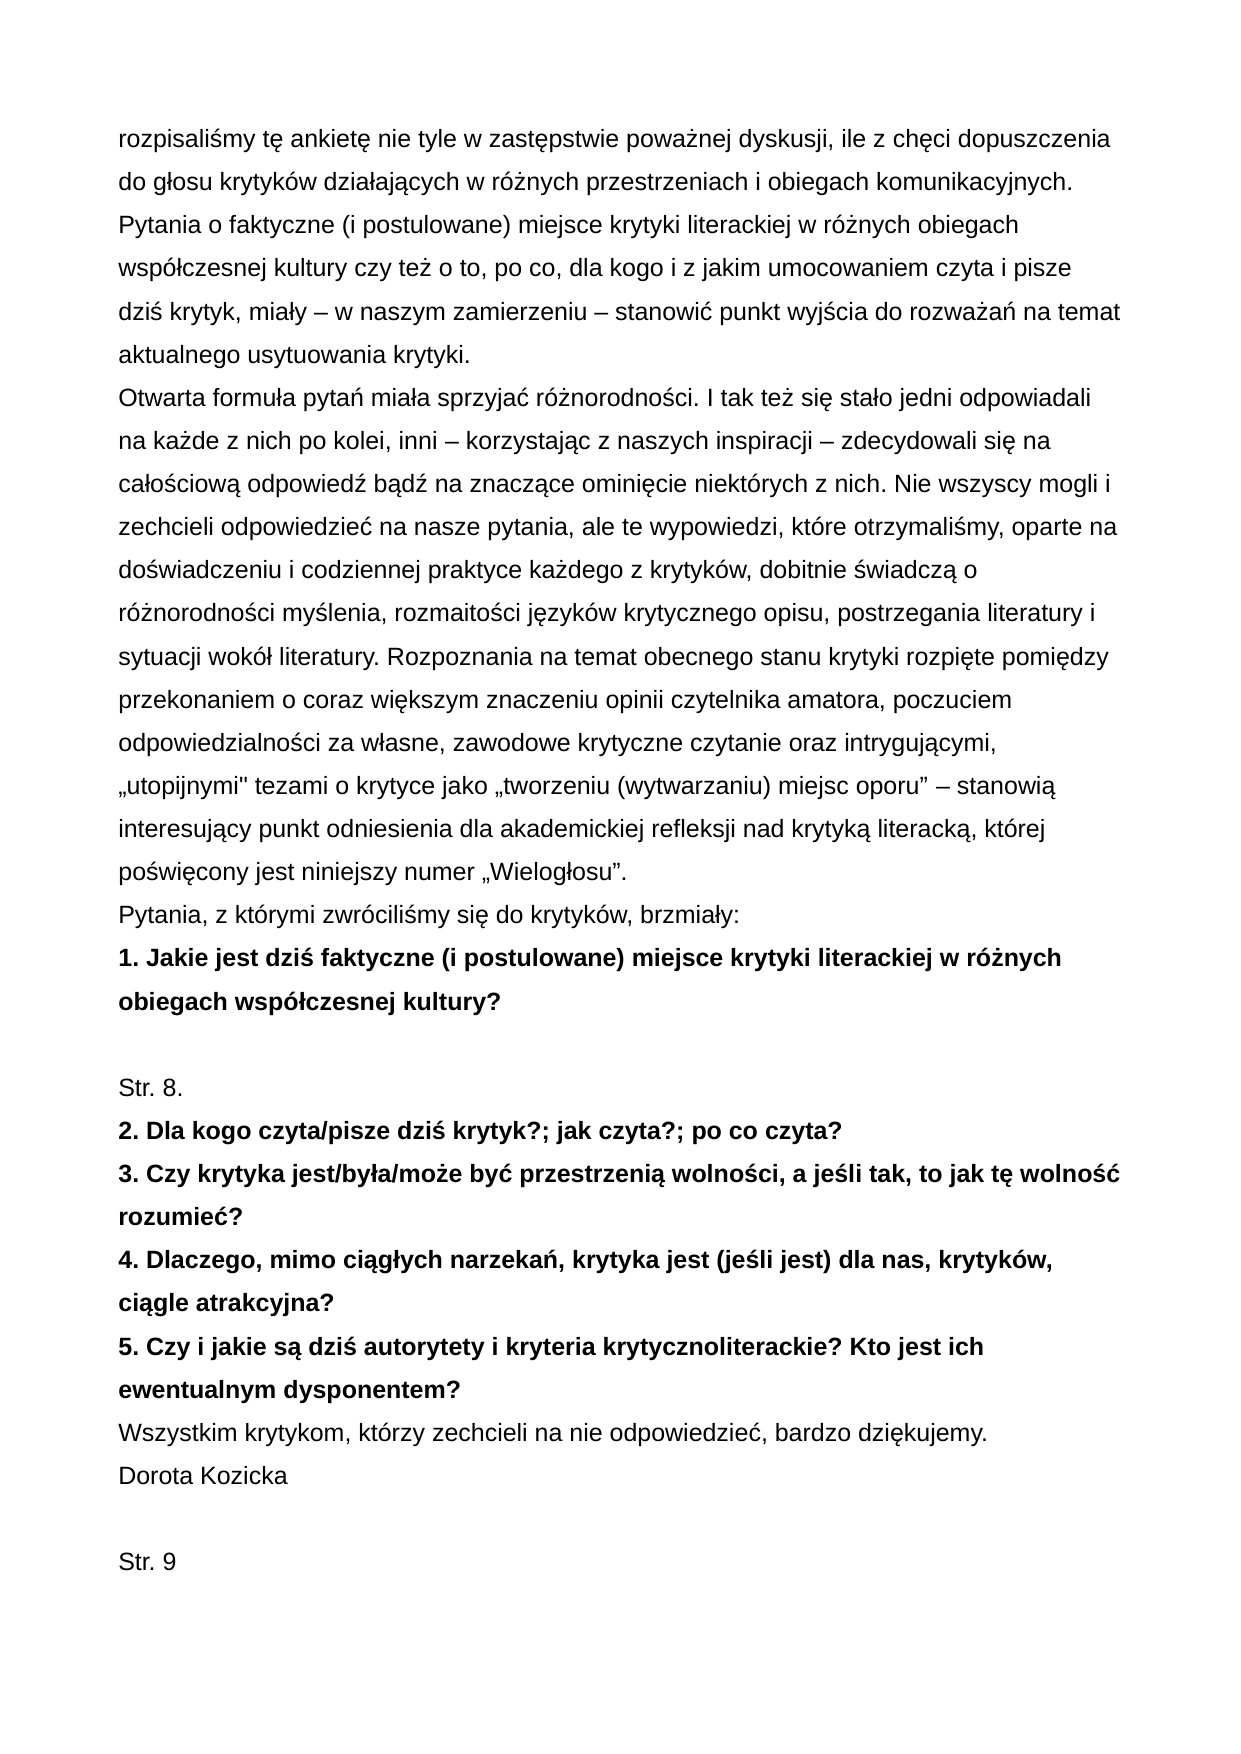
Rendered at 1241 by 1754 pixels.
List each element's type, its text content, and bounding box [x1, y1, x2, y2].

text Pytania, z którymi zwróciliśmy się do krytyków, brzmiały: [118, 900, 1122, 929]
text 3. Czy krytyka jest/była/może być przestrzenią wolności, a jeśli tak, to jak tę wolność rozumieć? [118, 1159, 1122, 1231]
text Wszystkim krytykom, którzy zechcieli na nie odpowiedzieć, bardzo dziękujemy. [118, 1418, 1122, 1447]
text rozpisaliśmy tę ankietę nie tyle w zastępstwie poważnej dyskusji, ile z chęci dopuszczenia do głosu krytyków działających w różnych przestrzeniach i obiegach komunikacyjnych. Pytania o faktyczne (i postulowane) miejsce krytyki literackiej w różnych obiegach współczesnej kultury czy też o to, po co, dla kogo i z jakim umocowaniem czyta i pisze dziś krytyk, miały – w naszym zamierzeniu – stanowić punkt wyjścia do rozważań na temat aktualnego usytuowania krytyki. [118, 124, 1122, 368]
text 4. Dlaczego, mimo ciągłych narzekań, krytyka jest (jeśli jest) dla nas, krytyków, ciągle atrakcyjna? [118, 1245, 1122, 1317]
text 1. Jakie jest dziś faktyczne (i postulowane) miejsce krytyki literackiej w różnych obiegach współczesnej kultury? [118, 943, 1122, 1015]
text Str. 9 [118, 1547, 1122, 1576]
text Dorota Kozicka [118, 1461, 1122, 1490]
text 5. Czy i jakie są dziś autorytety i kryteria krytycznoliterackie? Kto jest ich ewentualnym dysponentem? [118, 1332, 1122, 1403]
text 2. Dla kogo czyta/pisze dziś krytyk?; jak czyta?; po co czyta? [118, 1116, 1122, 1145]
text Str. 8. [118, 1073, 1122, 1102]
text Otwarta formuła pytań miała sprzyjać różnorodności. I tak też się stało jedni odpowiadali na każde z nich po kolei, inni – korzystając z naszych inspiracji – zdecydowali się na całościową odpowiedź bądź na znaczące ominięcie niektórych z nich. Nie wszyscy mogli i zechcieli odpowiedzieć na nasze pytania, ale te wypowiedzi, które otrzymaliśmy, oparte na doświadczeniu i codziennej praktyce każdego z krytyków, dobitnie świadczą o różnorodności myślenia, rozmaitości języków krytycznego opisu, postrzegania literatury i sytuacji wokół literatury. Rozpoznania na temat obecnego stanu krytyki rozpięte pomiędzy przekonaniem o coraz większym znaczeniu opinii czytelnika amatora, poczuciem odpowiedzialności za własne, zawodowe krytyczne czytanie oraz intrygującymi, „utopijnymi" tezami o krytyce jako „tworzeniu (wytwarzaniu) miejsc oporu” – stanowią interesujący punkt odniesienia dla akademickiej refleksji nad krytyką literacką, której poświęcony jest niniejszy numer „Wielogłosu”. [118, 383, 1122, 886]
